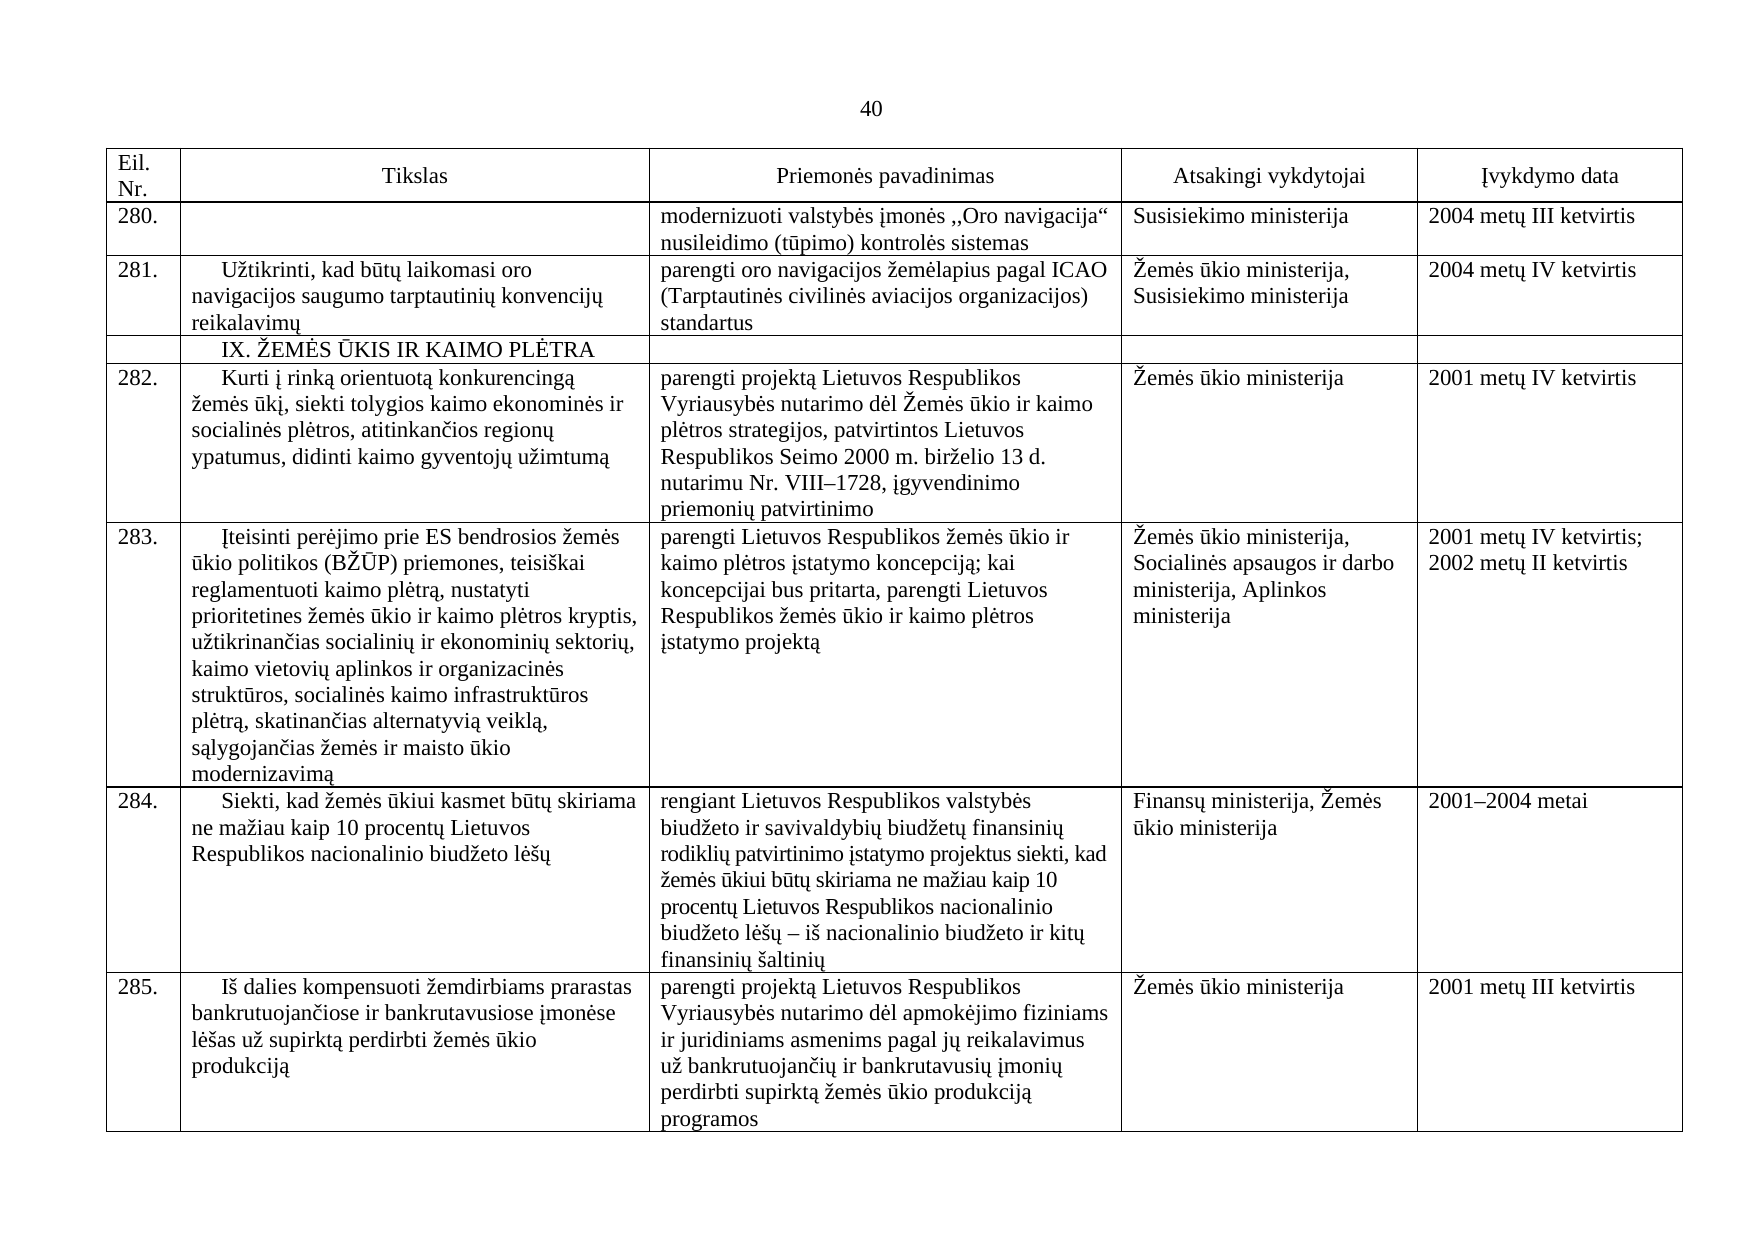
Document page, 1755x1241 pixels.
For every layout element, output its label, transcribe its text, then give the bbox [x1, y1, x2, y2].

table_cell [650, 336, 1121, 363]
table_header Eil. Nr. [107, 149, 180, 201]
table_cell Siekti, kad žemės ūkiui kasmet būtų skiriama ne mažiau kaip 10 procentų Lietuvos Respublikos nacionalinio biudžeto lėšų [181, 788, 649, 972]
table_header Tikslas [181, 149, 649, 201]
table_cell Įteisinti perėjimo prie ES bendrosios žemės ūkio politikos (BŽŪP) priemones, teisiškai reglamentuoti kaimo plėtrą, nustatyti prioritetines žemės ūkio ir kaimo plėtros kryptis, užtikrinančias socialinių ir ekonominių sektorių, kaimo vietovių aplinkos ir organizacinės struktūros, socialinės kaimo infrastruktūros plėtrą, skatinančias alternatyvią veiklą, sąlygojančias žemės ir maisto ūkio modernizavimą [181, 523, 649, 786]
table_header Priemonės pavadinimas [650, 149, 1121, 201]
table_cell rengiant Lietuvos Respublikos valstybės biudžeto ir savivaldybių biudžetų finansinių rodiklių patvirtinimo įstatymo projektus siekti, kad žemės ūkiui būtų skiriama ne mažiau kaip 10 procentų Lietuvos Respublikos nacionalinio biudžeto lėšų – iš nacionalinio biudžeto ir kitų finansinių šaltinių [650, 788, 1121, 972]
table_cell parengti Lietuvos Respublikos žemės ūkio ir kaimo plėtros įstatymo koncepciją; kai koncepcijai bus pritarta, parengti Lietuvos Respublikos žemės ūkio ir kaimo plėtros įstatymo projektą [650, 523, 1121, 786]
table_cell [1418, 336, 1682, 363]
table_cell 2001–2004 metai [1418, 788, 1682, 972]
table_cell [107, 973, 180, 1131]
table_cell Žemės ūkio ministerija, Socialinės apsaugos ir darbo ministerija, Aplinkos ministerija [1122, 523, 1417, 786]
table_cell 2004 metų III ketvirtis [1418, 203, 1682, 255]
table_cell 2001 metų III ketvirtis [1418, 973, 1682, 1131]
table_cell IX. ŽEMĖS ŪKIS IR KAIMO PLĖTRA [181, 336, 649, 363]
table_cell parengti projektą Lietuvos Respublikos Vyriausybės nutarimo dėl Žemės ūkio ir kaimo plėtros strategijos, patvirtintos Lietuvos Respublikos Seimo 2000 m. birželio 13 d. nutarimu Nr. VIII–1728, įgyvendinimo priemonių patvirtinimo [650, 364, 1121, 522]
table_cell Iš dalies kompensuoti žemdirbiams prarastas bankrutuojančiose ir bankrutavusiose įmonėse lėšas už supirktą perdirbti žemės ūkio produkciją [181, 973, 649, 1131]
table_cell [107, 788, 180, 972]
table_cell Žemės ūkio ministerija [1122, 973, 1417, 1131]
table_header Atsakingi vykdytojai [1122, 149, 1417, 201]
table_cell 2001 metų IV ketvirtis; 2002 metų II ketvirtis [1418, 523, 1682, 786]
table_cell Žemės ūkio ministerija [1122, 364, 1417, 522]
table_cell Susisiekimo ministerija [1122, 203, 1417, 255]
table_cell [107, 364, 180, 522]
table_cell [107, 203, 180, 255]
table_cell parengti projektą Lietuvos Respublikos Vyriausybės nutarimo dėl apmokėjimo fiziniams ir juridiniams asmenims pagal jų reikalavimus už bankrutuojančių ir bankrutavusių įmonių perdirbti supirktą žemės ūkio produkciją programos [650, 973, 1121, 1131]
table_cell Žemės ūkio ministerija, Susisiekimo ministerija [1122, 256, 1417, 335]
table_cell Užtikrinti, kad būtų laikomasi oro navigacijos saugumo tarptautinių konvencijų reikalavimų [181, 256, 649, 335]
table_header Įvykdymo data [1418, 149, 1682, 201]
table_cell [1122, 336, 1417, 363]
table_cell [107, 523, 180, 786]
table_cell Kurti į rinką orientuotą konkurencingą žemės ūkį, siekti tolygios kaimo ekonominės ir socialinės plėtros, atitinkančios regionų ypatumus, didinti kaimo gyventojų užimtumą [181, 364, 649, 522]
table_cell Finansų ministerija, Žemės ūkio ministerija [1122, 788, 1417, 972]
table_cell [107, 336, 180, 363]
table_cell 2001 metų IV ketvirtis [1418, 364, 1682, 522]
table_cell [181, 203, 649, 255]
table_cell parengti oro navigacijos žemėlapius pagal ICAO (Tarptautinės civilinės aviacijos organizacijos) standartus [650, 256, 1121, 335]
table_cell 2004 metų IV ketvirtis [1418, 256, 1682, 335]
table_cell [107, 256, 180, 335]
table_cell modernizuoti valstybės įmonės ,,Oro navigacija“ nusileidimo (tūpimo) kontrolės sistemas [650, 203, 1121, 255]
